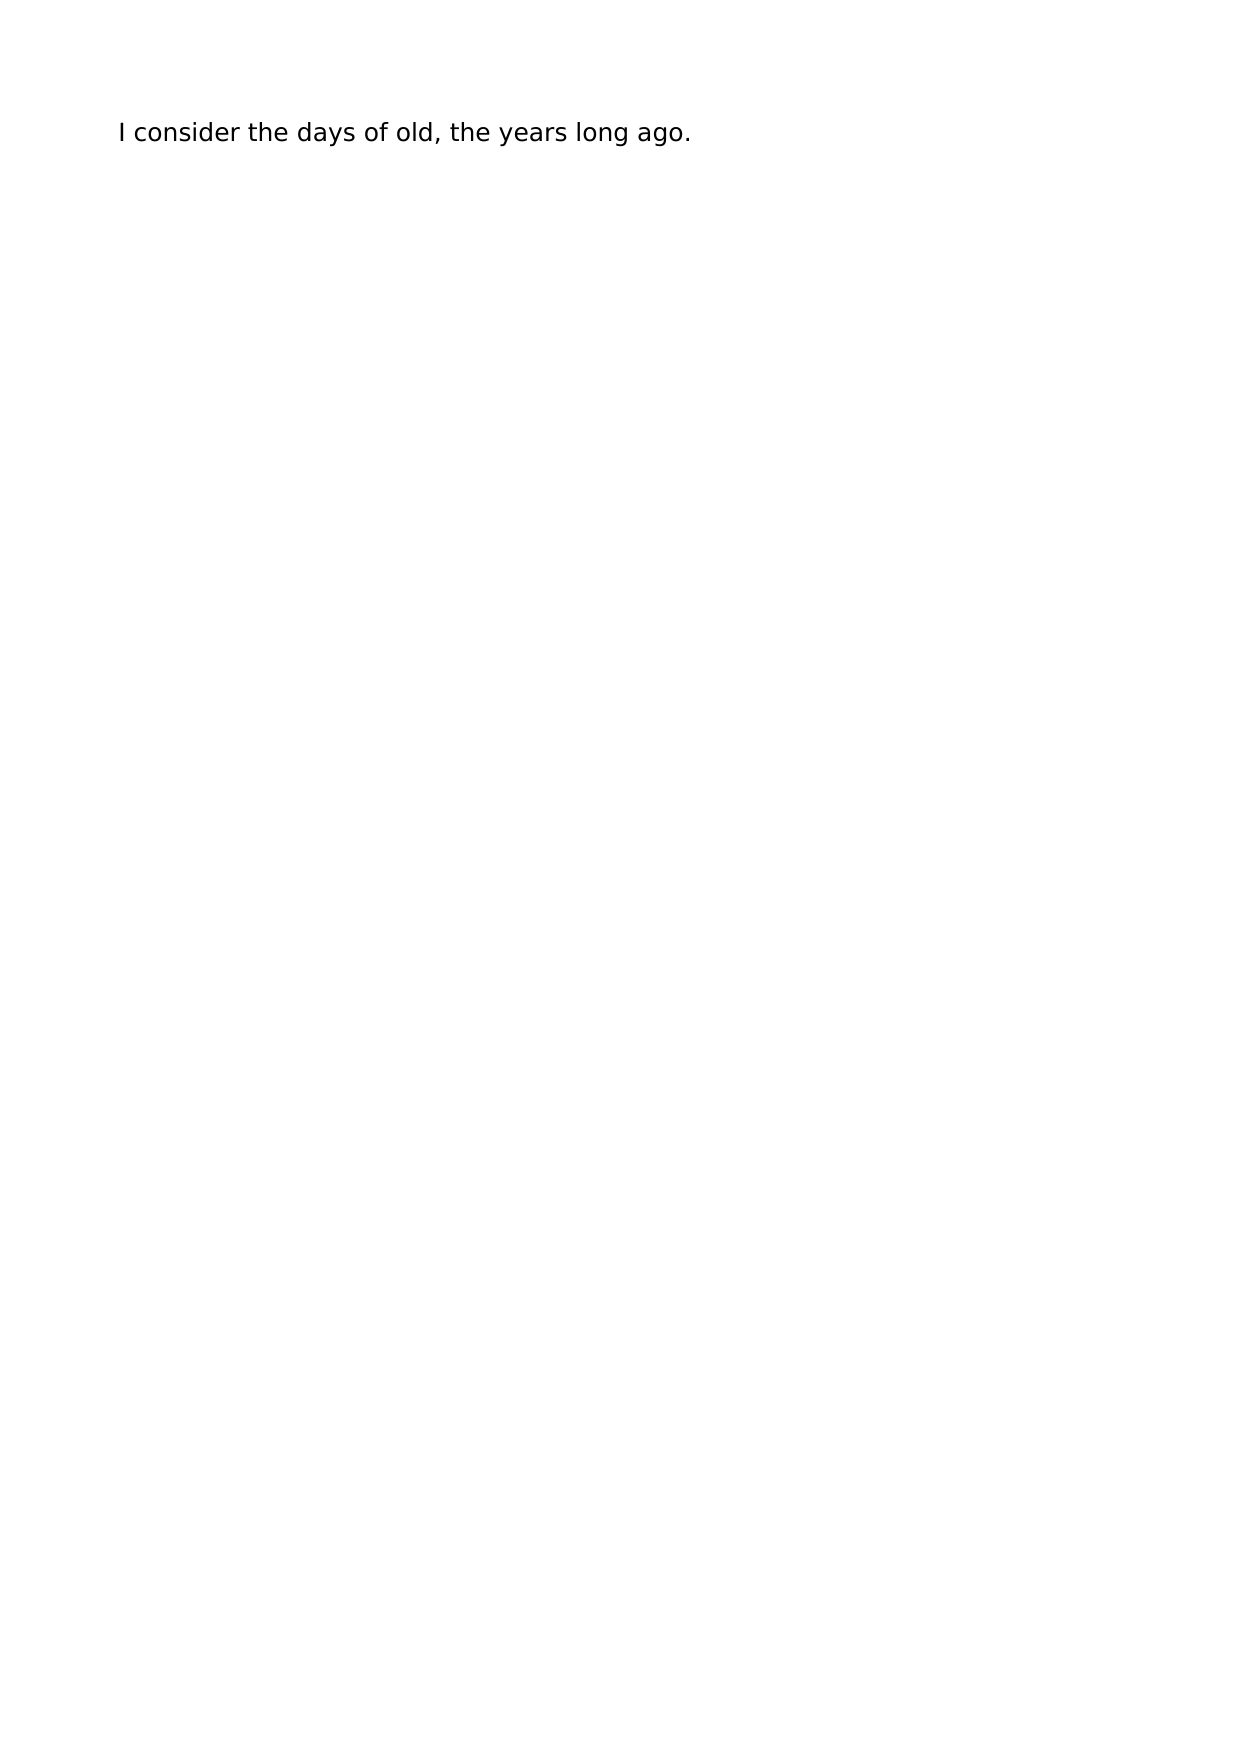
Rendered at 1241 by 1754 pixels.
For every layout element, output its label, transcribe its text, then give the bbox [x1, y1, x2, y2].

text I consider the days of old, the years long ago. [118, 118, 1122, 147]
